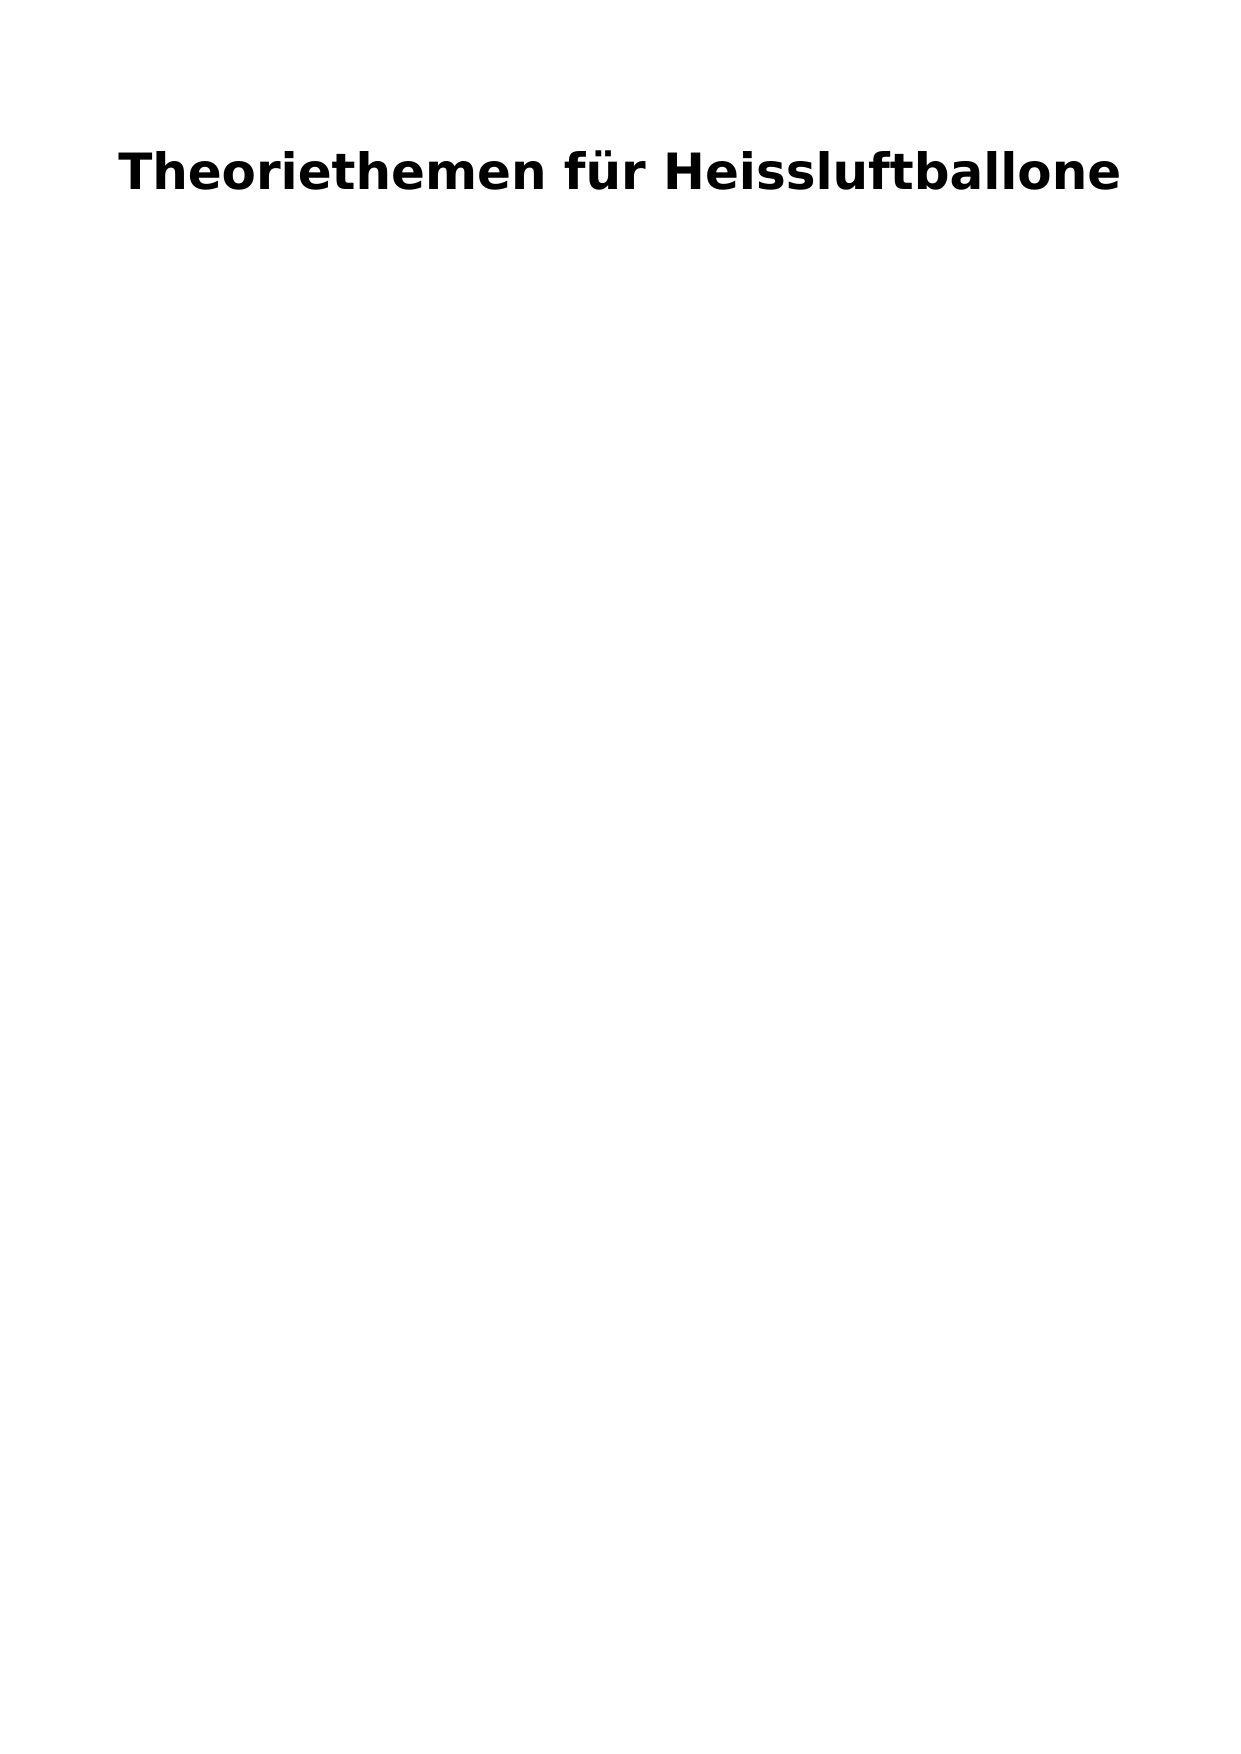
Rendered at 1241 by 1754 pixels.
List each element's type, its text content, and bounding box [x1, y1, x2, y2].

subtitle Theoriethemen für Heissluftballone [118, 143, 1122, 201]
